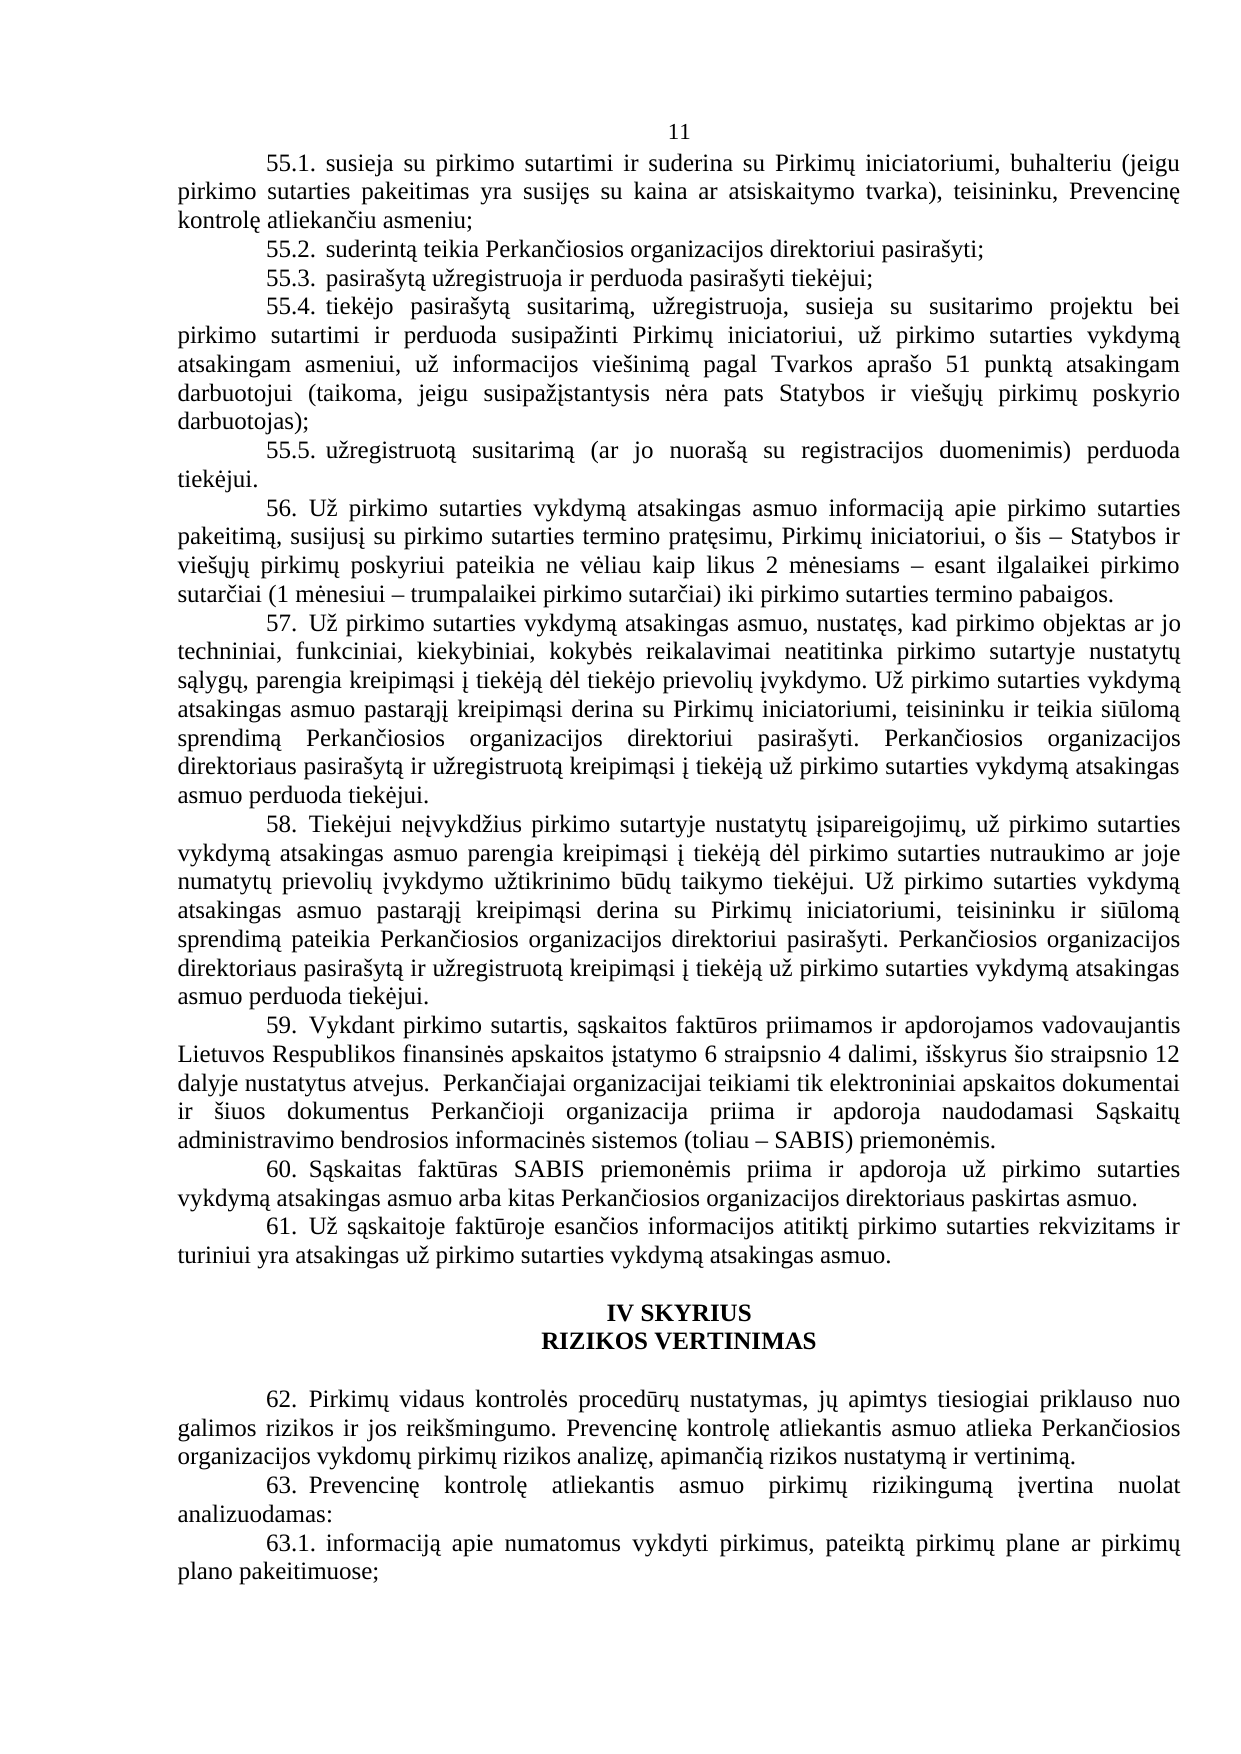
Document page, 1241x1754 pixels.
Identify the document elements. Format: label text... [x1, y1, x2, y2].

text 55.4. tiekėjo pasirašytą susitarimą, užregistruoja, susieja su susitarimo projektu bei pirkimo sutartimi ir perduoda susipažinti Pirkimų iniciatoriui, už pirkimo sutarties vykdymą atsakingam asmeniui, už informacijos viešinimą pagal Tvarkos aprašo 51 punktą atsakingam darbuotojui (taikoma, jeigu susipažįstantysis nėra pats Statybos ir viešųjų pirkimų poskyrio darbuotojas); [177, 291, 1181, 435]
text RIZIKOS VERTINIMAS [177, 1326, 1181, 1355]
text 56. Už pirkimo sutarties vykdymą atsakingas asmuo informaciją apie pirkimo sutarties pakeitimą, susijusį su pirkimo sutarties termino pratęsimu, Pirkimų iniciatoriui, o šis – Statybos ir viešųjų pirkimų poskyriui pateikia ne vėliau kaip likus 2 mėnesiams – esant ilgalaikei pirkimo sutarčiai (1 mėnesiui – trumpalaikei pirkimo sutarčiai) iki pirkimo sutarties termino pabaigos. [177, 493, 1181, 608]
text 63.1. informaciją apie numatomus vykdyti pirkimus, pateiktą pirkimų plane ar pirkimų plano pakeitimuose; [177, 1528, 1181, 1585]
text 59. Vykdant pirkimo sutartis, sąskaitos faktūros priimamos ir apdorojamos vadovaujantis Lietuvos Respublikos finansinės apskaitos įstatymo 6 straipsnio 4 dalimi, išskyrus šio straipsnio 12 dalyje nustatytus atvejus. Perkančiajai organizacijai teikiami tik elektroniniai apskaitos dokumentai ir šiuos dokumentus Perkančioji organizacija priima ir apdoroja naudodamasi Sąskaitų administravimo bendrosios informacinės sistemos (toliau – SABIS) priemonėmis. [177, 1010, 1181, 1154]
text 55.5. užregistruotą susitarimą (ar jo nuorašą su registracijos duomenimis) perduoda tiekėjui. [177, 435, 1181, 493]
text 63. Prevencinę kontrolę atliekantis asmuo pirkimų rizikingumą įvertina nuolat analizuodamas: [177, 1470, 1181, 1528]
text 62. Pirkimų vidaus kontrolės procedūrų nustatymas, jų apimtys tiesiogiai priklauso nuo galimos rizikos ir jos reikšmingumo. Prevencinę kontrolę atliekantis asmuo atlieka Perkančiosios organizacijos vykdomų pirkimų rizikos analizę, apimančią rizikos nustatymą ir vertinimą. [177, 1384, 1181, 1470]
text 60. Sąskaitas faktūras SABIS priemonėmis priima ir apdoroja už pirkimo sutarties vykdymą atsakingas asmuo arba kitas Perkančiosios organizacijos direktoriaus paskirtas asmuo. [177, 1154, 1181, 1211]
text 61. Už sąskaitoje faktūroje esančios informacijos atitiktį pirkimo sutarties rekvizitams ir turiniui yra atsakingas už pirkimo sutarties vykdymą atsakingas asmuo. [177, 1211, 1181, 1269]
text 55.3. pasirašytą užregistruoja ir perduoda pasirašyti tiekėjui; [177, 263, 1181, 291]
text 55.1. susieja su pirkimo sutartimi ir suderina su Pirkimų iniciatoriumi, buhalteriu (jeigu pirkimo sutarties pakeitimas yra susijęs su kaina ar atsiskaitymo tvarka), teisininku, Prevencinę kontrolę atliekančiu asmeniu; [177, 148, 1181, 234]
text 55.2. suderintą teikia Perkančiosios organizacijos direktoriui pasirašyti; [177, 234, 1181, 263]
text 57. Už pirkimo sutarties vykdymą atsakingas asmuo, nustatęs, kad pirkimo objektas ar jo techniniai, funkciniai, kiekybiniai, kokybės reikalavimai neatitinka pirkimo sutartyje nustatytų sąlygų, parengia kreipimąsi į tiekėją dėl tiekėjo prievolių įvykdymo. Už pirkimo sutarties vykdymą atsakingas asmuo pastarąjį kreipimąsi derina su Pirkimų iniciatoriumi, teisininku ir teikia siūlomą sprendimą Perkančiosios organizacijos direktoriui pasirašyti. Perkančiosios organizacijos direktoriaus pasirašytą ir užregistruotą kreipimąsi į tiekėją už pirkimo sutarties vykdymą atsakingas asmuo perduoda tiekėjui. [177, 608, 1181, 809]
text IV SKYRIUS [177, 1298, 1181, 1326]
text 58. Tiekėjui neįvykdžius pirkimo sutartyje nustatytų įsipareigojimų, už pirkimo sutarties vykdymą atsakingas asmuo parengia kreipimąsi į tiekėją dėl pirkimo sutarties nutraukimo ar joje numatytų prievolių įvykdymo užtikrinimo būdų taikymo tiekėjui. Už pirkimo sutarties vykdymą atsakingas asmuo pastarąjį kreipimąsi derina su Pirkimų iniciatoriumi, teisininku ir siūlomą sprendimą pateikia Perkančiosios organizacijos direktoriui pasirašyti. Perkančiosios organizacijos direktoriaus pasirašytą ir užregistruotą kreipimąsi į tiekėją už pirkimo sutarties vykdymą atsakingas asmuo perduoda tiekėjui. [177, 809, 1181, 1010]
